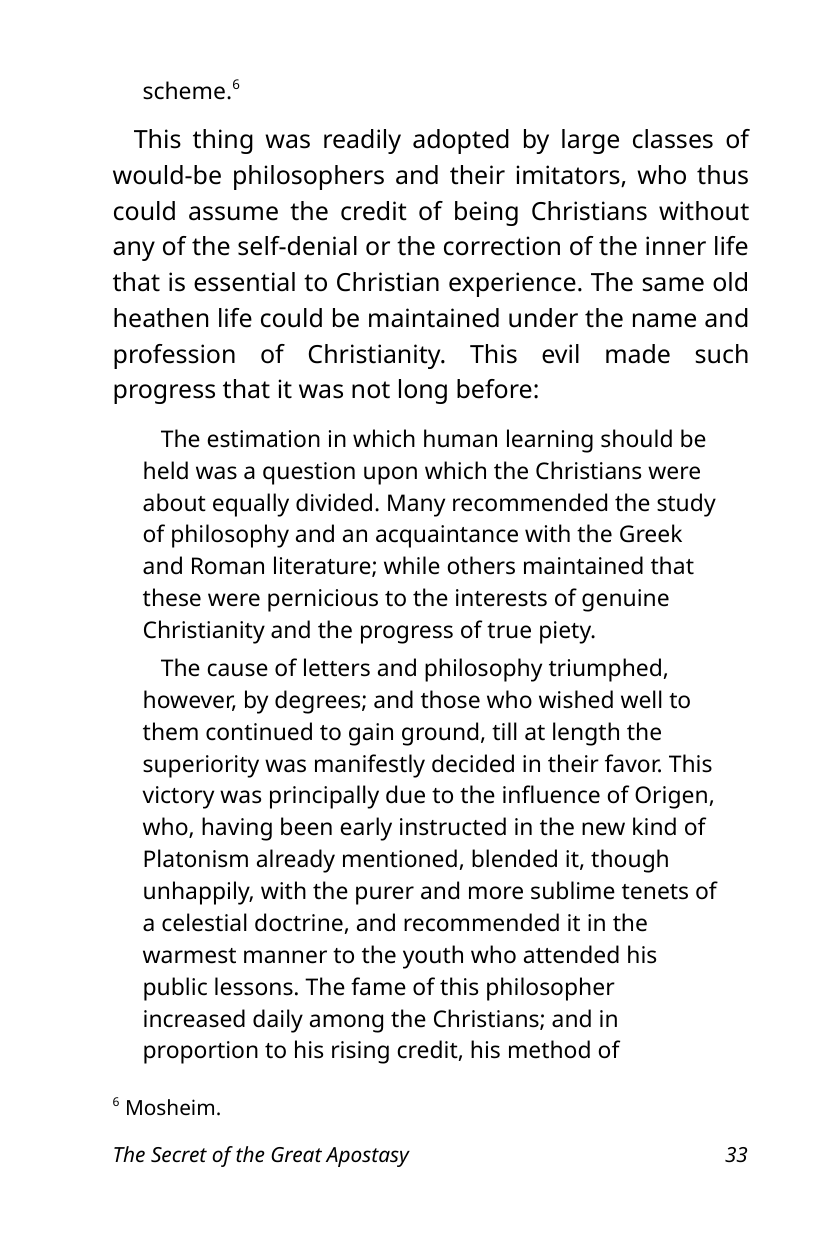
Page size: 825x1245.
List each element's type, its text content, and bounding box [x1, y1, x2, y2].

text Mosheim. [112, 1093, 750, 1122]
text The estimation in which human learning should be held was a question upon which the Christians were about equally divided. Many recommended the study of philosophy and an acquaintance with the Greek and Roman literature; while others maintained that these were pernicious to the interests of genuine Christianity and the progress of true piety. [142, 423, 720, 645]
text The cause of letters and philosophy triumphed, however, by degrees; and those who wished well to them continued to gain ground, till at length the superiority was manifestly decided in their favor. This victory was principally due to the influence of Origen, who, having been early instructed in the new kind of Platonism already mentioned, blended it, though unhappily, with the purer and more sublime tenets of a celestial doctrine, and recommended it in the warmest manner to the youth who attended his public lessons. The fame of this philosopher increased daily among the Christians; and in proportion to his rising credit, his method of [142, 652, 720, 1066]
text ...wiser than all the rest, and as especially remarkable for treating the Deity, the soul, and things remote from sense, so as to suit the Christian scheme. [142, 75, 720, 106]
text This thing was readily adopted by large classes of would-be philosophers and their imitators, who thus could assume the credit of being Christians without any of the self-denial or the correction of the inner life that is essential to Christian experience. The same old heathen life could be maintained under the name and profession of Christianity. This evil made such progress that it was not long before: [112, 122, 750, 406]
